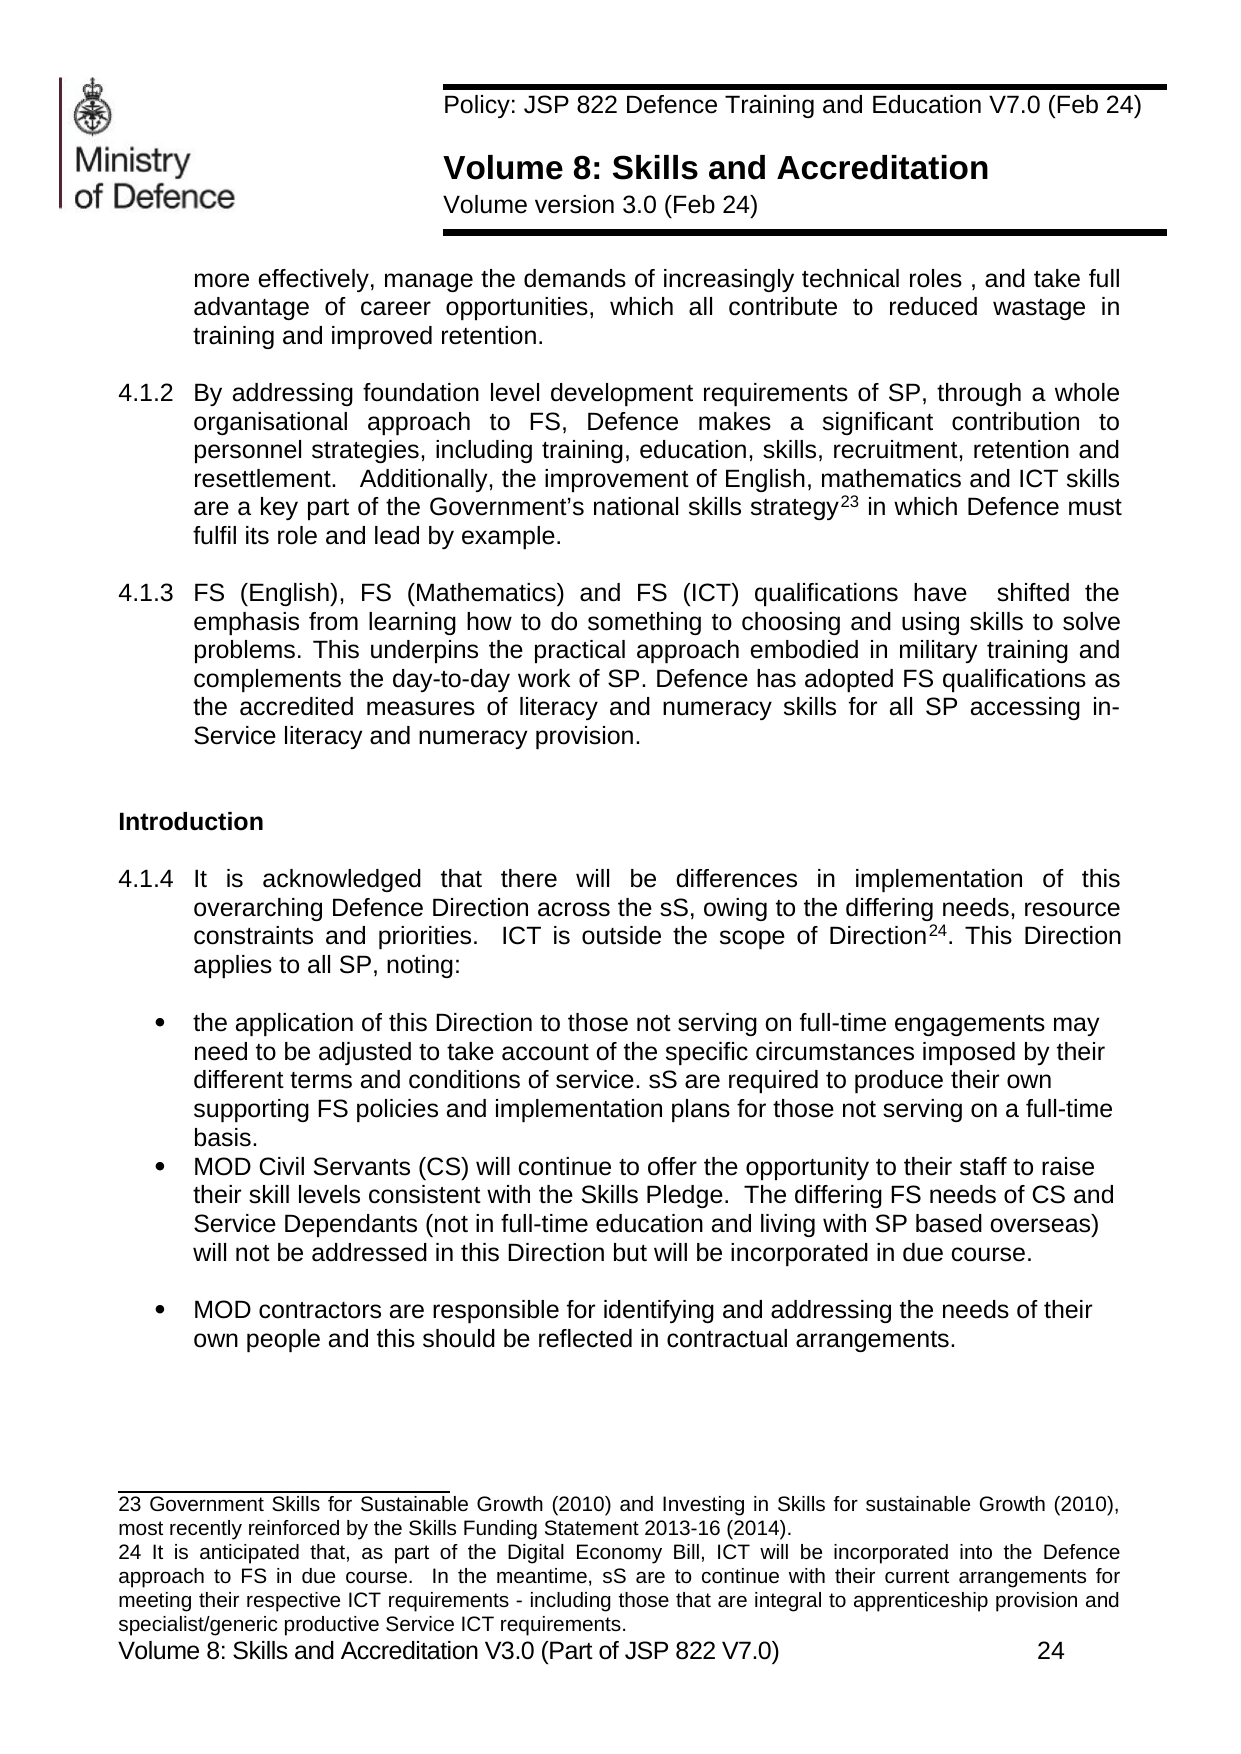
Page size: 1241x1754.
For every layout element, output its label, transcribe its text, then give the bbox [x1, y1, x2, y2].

subtitle Introduction [118, 807, 1122, 836]
list the application of this Direction to those not serving on full-time engagements may need to be adjusted to take account of the specific circumstances imposed by their different terms and conditions of service. sS are required to produce their own supporting FS policies and implementation plans for those not serving on a full-time basis. [156, 1008, 1122, 1151]
list MOD Civil Servants (CS) will continue to offer the opportunity to their staff to raise their skill levels consistent with the Skills Pledge. The differing FS needs of CS and Service Dependants (not in full-time education and living with SP based overseas) will not be addressed in this Direction but will be incorporated in due course. [156, 1151, 1122, 1267]
subtitle By addressing foundation level development requirements of SP, through a whole organisational approach to FS, Defence makes a significant contribution to personnel strategies, including training, education, skills, recruitment, retention and resettlement. Additionally, the improvement of English, mathematics and ICT skills are a key part of the Government’s national skills strategy in which Defence must fulfil its role and lead by example. [118, 379, 1122, 550]
text It is anticipated that, as part of the Digital Economy Bill, ICT will be incorporated into the Defence approach to FS in due course. In the meantime, sS are to continue with their current arrangements for meeting their respective ICT requirements - including those that are integral to apprenticeship provision and specialist/generic productive Service ICT requirements. [118, 1540, 1122, 1636]
subtitle FS (English), FS (Mathematics) and FS (ICT) qualifications have shifted the emphasis from learning how to do something to choosing and using skills to solve problems. This underpins the practical approach embodied in military training and complements the day-to-day work of SP. Defence has adopted FS qualifications as the accredited measures of literacy and numeracy skills for all SP accessing in-Service literacy and numeracy provision. [118, 579, 1122, 750]
list MOD contractors are responsible for identifying and addressing the needs of their own people and this should be reflected in contractual arrangements. [156, 1295, 1122, 1353]
subtitle more effectively, manage the demands of increasingly technical roles , and take full advantage of career opportunities, which all contribute to reduced wastage in training and improved retention. [118, 264, 1122, 350]
text Government Skills for Sustainable Growth (2010) and Investing in Skills for sustainable Growth (2010), most recently reinforced by the Skills Funding Statement 2013-16 (2014). [118, 1492, 1122, 1540]
subtitle It is acknowledged that there will be differences in implementation of this overarching Defence Direction across the sS, owing to the differing needs, resource constraints and priorities. ICT is outside the scope of Direction. This Direction applies to all SP, noting: [118, 865, 1122, 979]
